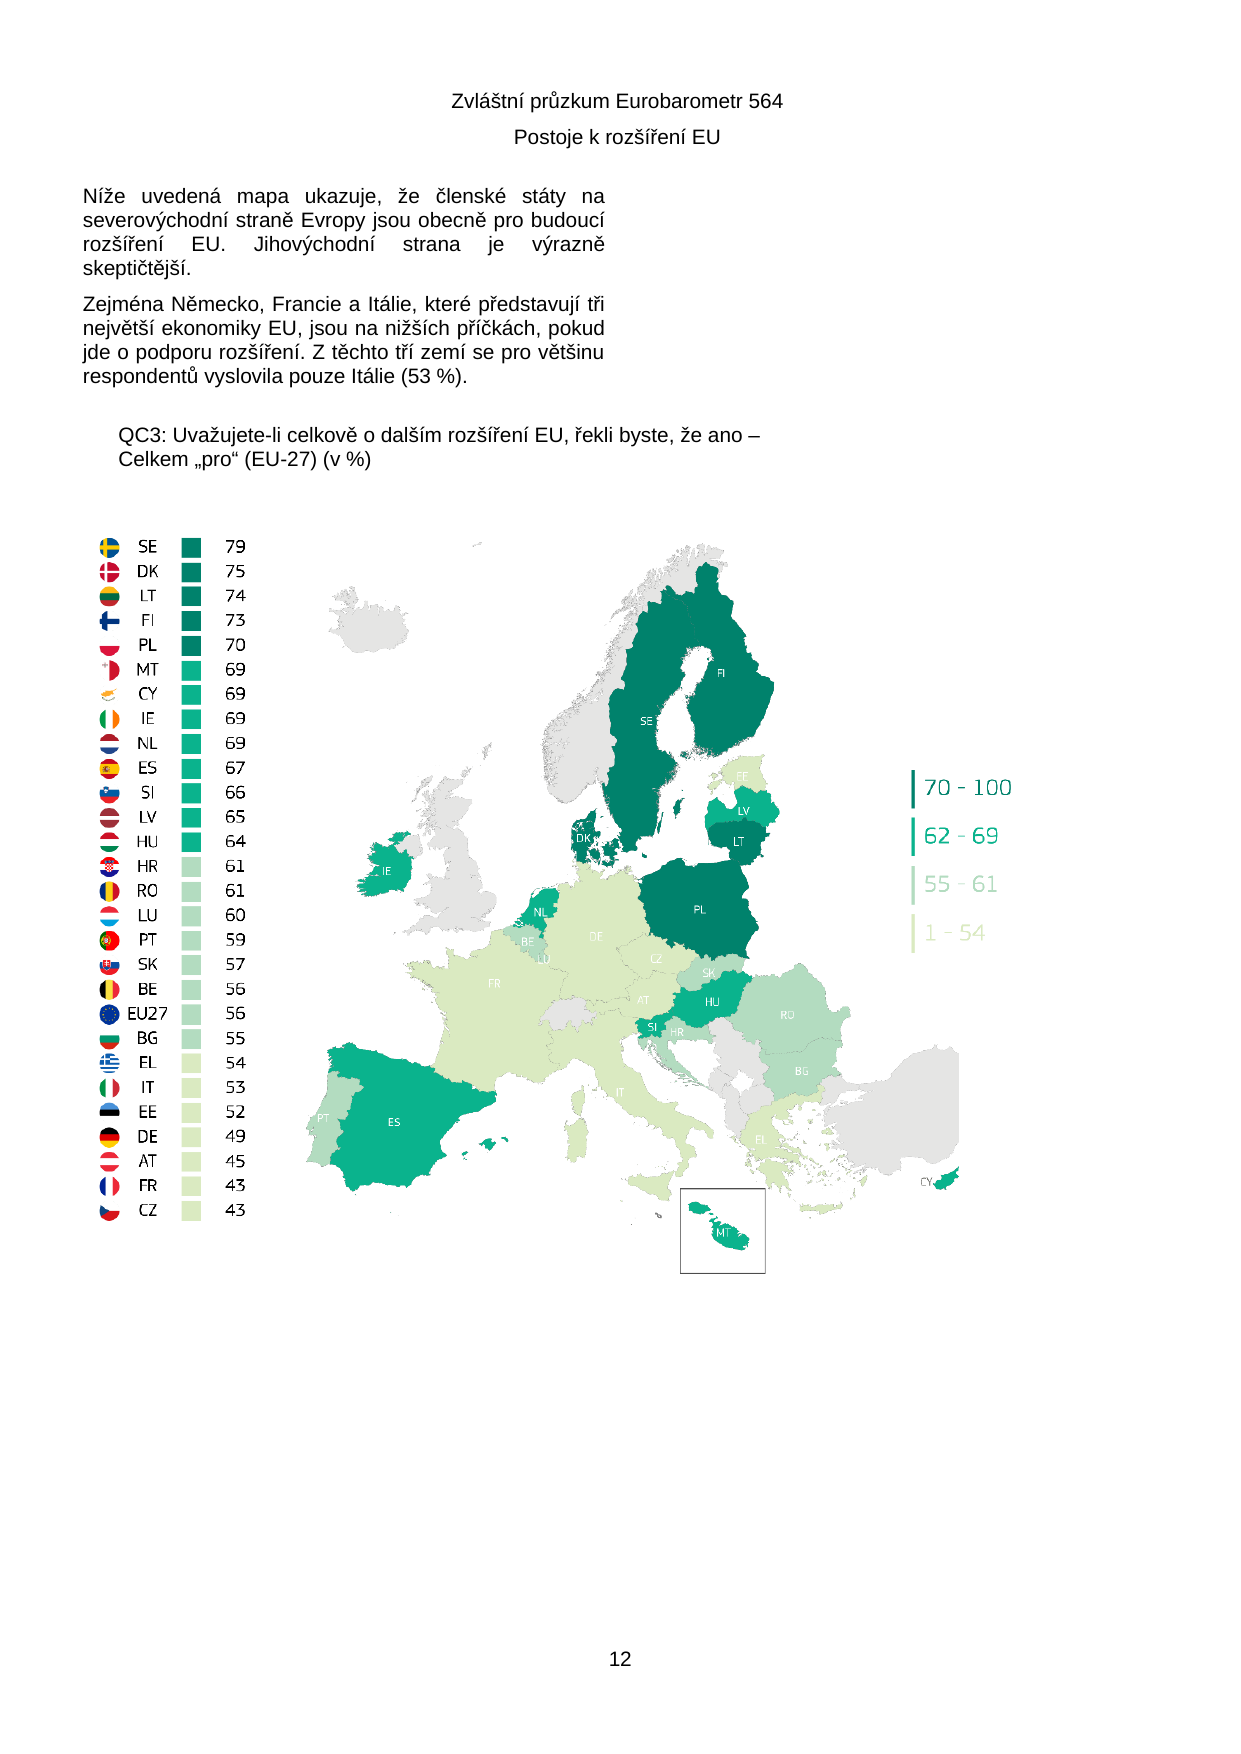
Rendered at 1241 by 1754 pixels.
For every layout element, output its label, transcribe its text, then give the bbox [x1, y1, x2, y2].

text Zejména Německo, Francie a Itálie, které představují tři největší ekonomiky EU, jsou na nižších příčkách, pokud jde o podporu rozšíření. Z těchto tří zemí se pro většinu respondentů vyslovila pouze Itálie (53 %). [83, 292, 605, 387]
picture [86, 516, 1039, 1285]
text Níže uvedená mapa ukazuje, že členské státy na severovýchodní straně Evropy jsou obecně pro budoucí rozšíření EU. Jihovýchodní strana je výrazně skeptičtější. [83, 184, 605, 280]
